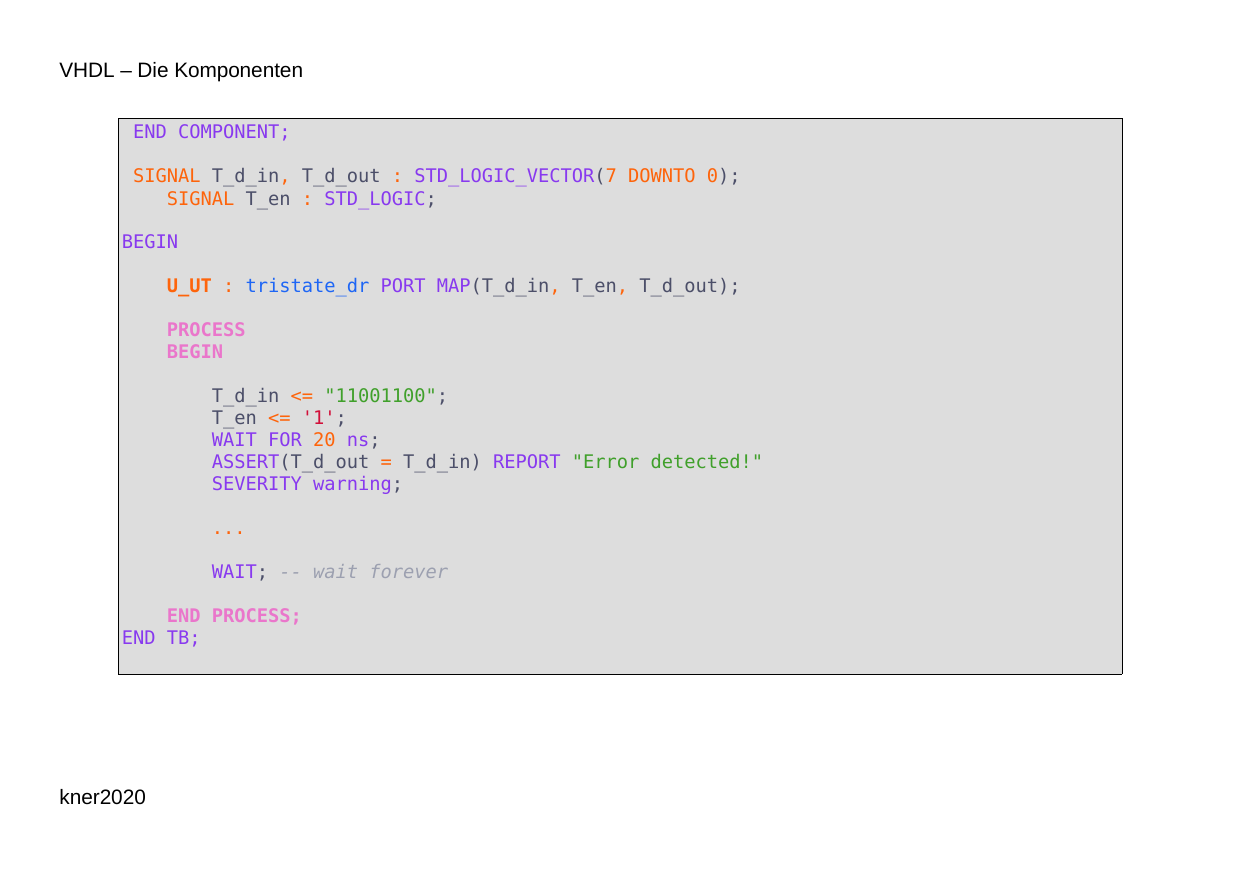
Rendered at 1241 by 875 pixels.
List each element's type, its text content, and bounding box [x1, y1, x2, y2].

text END COMPONENT; SIGNAL T_d_in, T_d_out : STD_LOGIC_VECTOR(7 DOWNTO 0); SIGNAL T_en : STD_LOGIC; BEGIN U_UT : tristate_dr PORT MAP(T_d_in, T_en, T_d_out); PROCESS BEGIN T_d_in <= "11001100"; T_en <= '1'; WAIT FOR 20 ns; ASSERT(T_d_out = T_d_in) REPORT "Error detected!" SEVERITY warning; ... WAIT; -- wait forever END PROCESS; END TB; [119, 119, 1122, 674]
